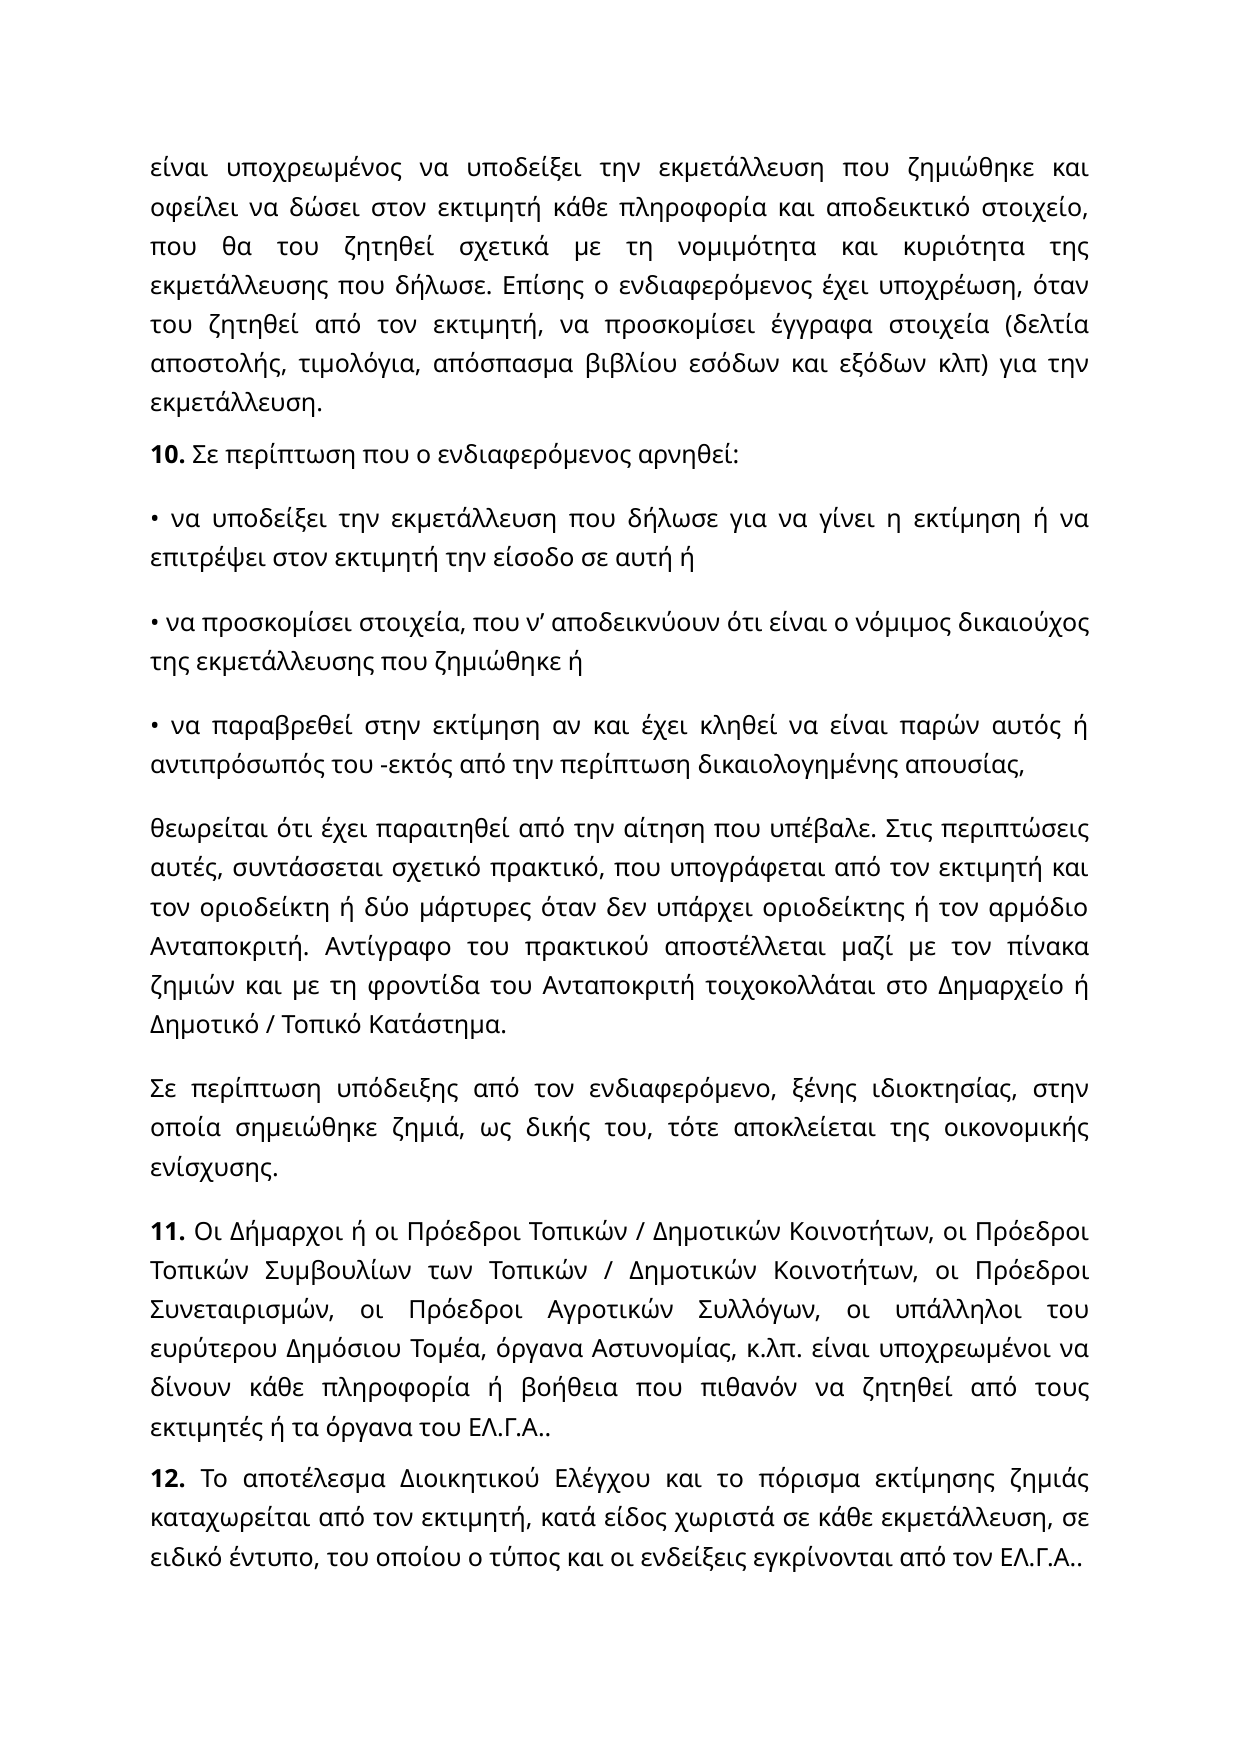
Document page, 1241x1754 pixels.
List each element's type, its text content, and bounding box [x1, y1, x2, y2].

text 10. Σε περίπτωση που ο ενδιαφερόμενος αρνηθεί: [150, 437, 1090, 471]
text • να υποδείξει την εκμετάλλευση που δήλωσε για να γίνει η εκτίμηση ή να επιτρέψει στον εκτιμητή την είσοδο σε αυτή ή [150, 501, 1090, 574]
text 12. Το αποτέλεσμα Διοικητικού Ελέγχου και το πόρισμα εκτίμησης ζημιάς καταχωρείται από τον εκτιμητή, κατά είδος χωριστά σε κάθε εκμετάλλευση, σε ειδικό έντυπο, του οποίου ο τύπος και οι ενδείξεις εγκρίνονται από τον ΕΛ.Γ.Α.. [150, 1461, 1090, 1573]
text • να προσκομίσει στοιχεία, που ν’ αποδεικνύουν ότι είναι ο νόμιμος δικαιούχος της εκμετάλλευσης που ζημιώθηκε ή [150, 604, 1090, 677]
text 11. Οι Δήμαρχοι ή οι Πρόεδροι Τοπικών / Δημοτικών Κοινοτήτων, οι Πρόεδροι Τοπικών Συμβουλίων των Τοπικών / Δημοτικών Κοινοτήτων, οι Πρόεδροι Συνεταιρισμών, οι Πρόεδροι Αγροτικών Συλλόγων, οι υπάλληλοι του ευρύτερου Δημόσιου Τομέα, όργανα Αστυνομίας, κ.λπ. είναι υποχρεωμένοι να δίνουν κάθε πληροφορία ή βοήθεια που πιθανόν να ζητηθεί από τους εκτιμητές ή τα όργανα του ΕΛ.Γ.Α.. [150, 1213, 1090, 1443]
text θεωρείται ότι έχει παραιτηθεί από την αίτηση που υπέβαλε. Στις περιπτώσεις αυτές, συντάσσεται σχετικό πρακτικό, που υπογράφεται από τον εκτιμητή και τον οριοδείκτη ή δύο μάρτυρες όταν δεν υπάρχει οριοδείκτης ή τον αρμόδιο Ανταποκριτή. Αντίγραφο του πρακτικού αποστέλλεται μαζί με τον πίνακα ζημιών και με τη φροντίδα του Ανταποκριτή τοιχοκολλάται στο Δημαρχείο ή Δημοτικό / Τοπικό Κατάστημα. [150, 811, 1090, 1041]
text Σε περίπτωση υπόδειξης από τον ενδιαφερόμενο, ξένης ιδιοκτησίας, στην οποία σημειώθηκε ζημιά, ως δικής του, τότε αποκλείεται της οικονομικής ενίσχυσης. [150, 1071, 1090, 1183]
text • να παραβρεθεί στην εκτίμηση αν και έχει κληθεί να είναι παρών αυτός ή αντιπρόσωπός του -εκτός από την περίπτωση δικαιολογημένης απουσίας, [150, 707, 1090, 781]
text είναι υποχρεωμένος να υποδείξει την εκμετάλλευση που ζημιώθηκε και οφείλει να δώσει στον εκτιμητή κάθε πληροφορία και αποδεικτικό στοιχείο, που θα του ζητηθεί σχετικά με τη νομιμότητα και κυριότητα της εκμετάλλευσης που δήλωσε. Επίσης ο ενδιαφερόμενος έχει υποχρέωση, όταν του ζητηθεί από τον εκτιμητή, να προσκομίσει έγγραφα στοιχεία (δελτία αποστολής, τιμολόγια, απόσπασμα βιβλίου εσόδων και εξόδων κλπ) για την εκμετάλλευση. [150, 150, 1090, 419]
